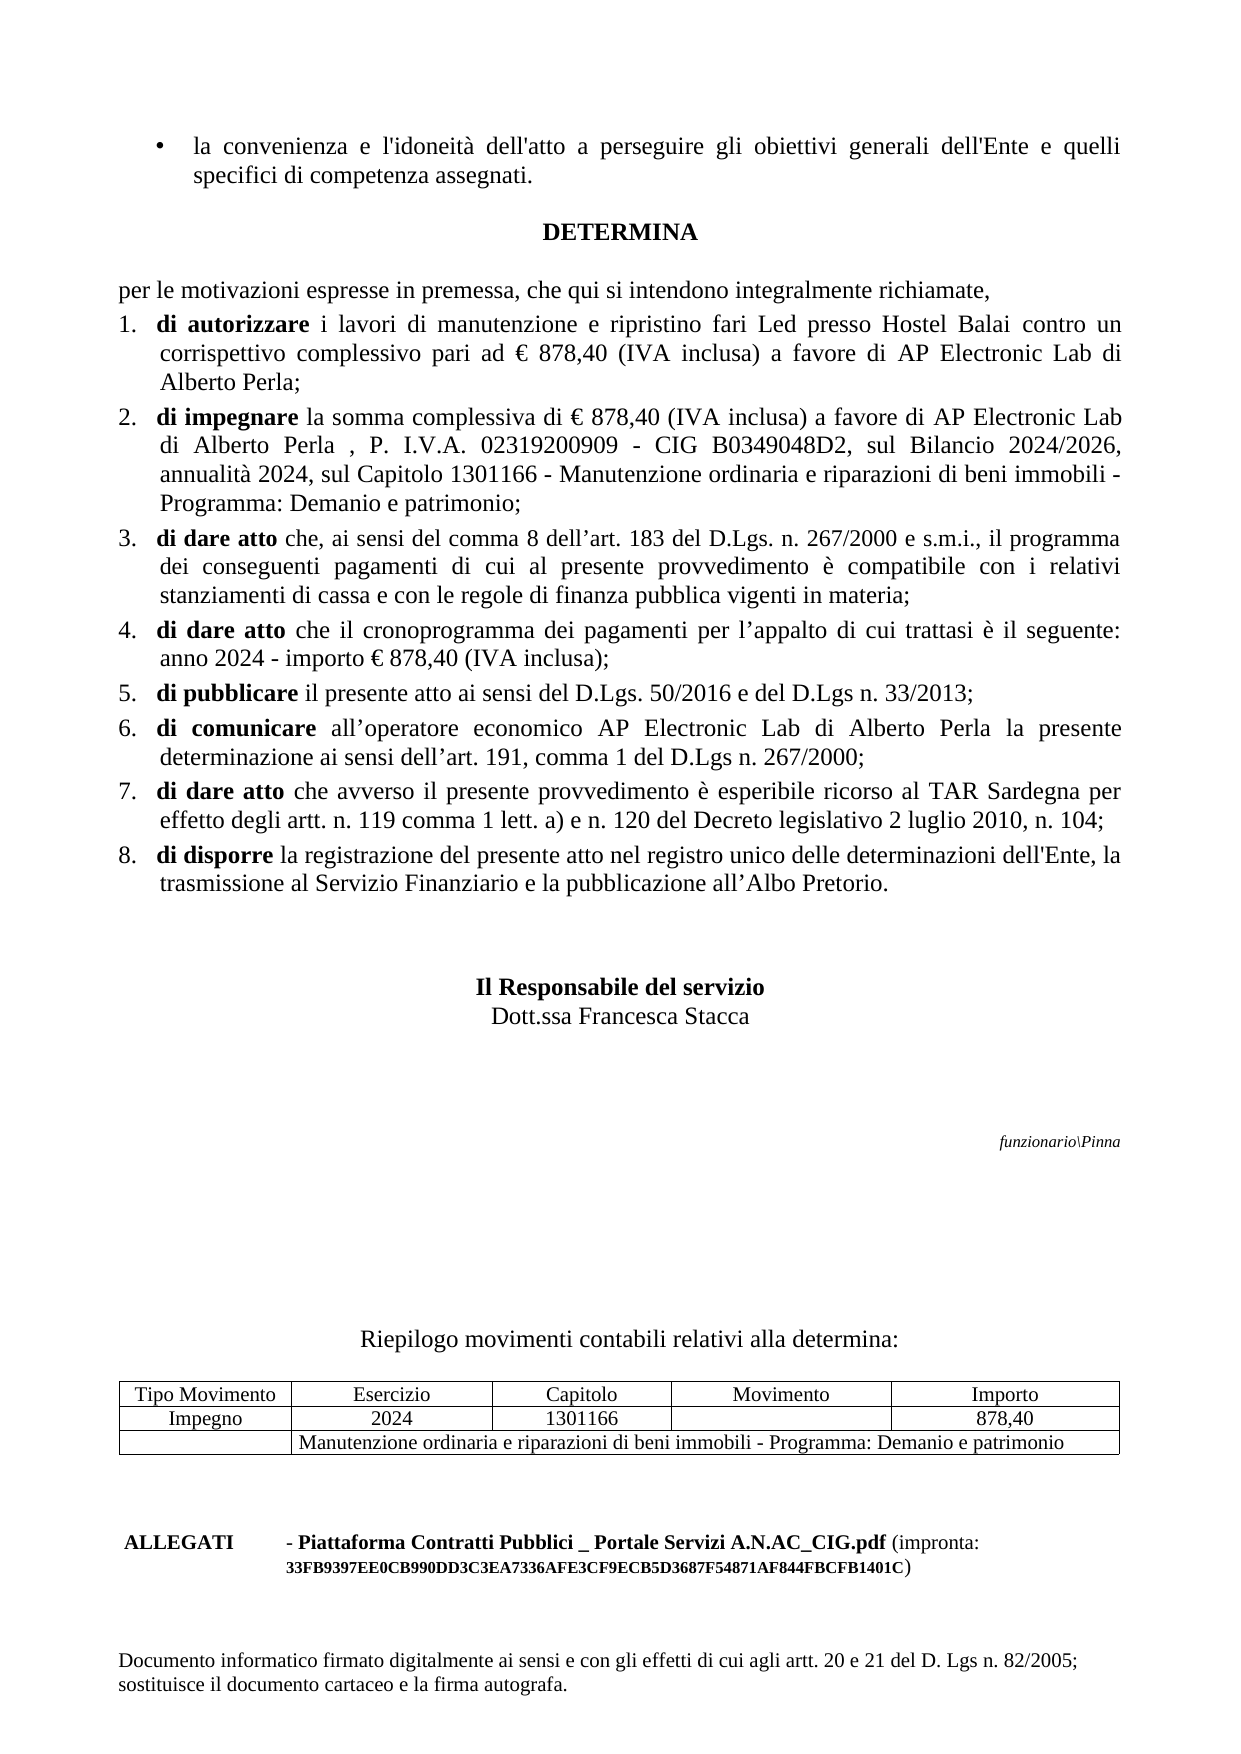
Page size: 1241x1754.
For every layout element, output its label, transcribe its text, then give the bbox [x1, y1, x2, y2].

list di dare atto che avverso il presente provvedimento è esperibile ricorso al TAR Sardegna per effetto degli artt. n. 119 comma 1 lett. a) e n. 120 del Decreto legislativo 2 luglio 2010, n. 104; [118, 776, 1122, 834]
table_cell 2024 [292, 1407, 492, 1430]
table_cell 1301166 [493, 1407, 671, 1430]
text funzionario\Pinna [118, 1132, 1122, 1151]
table_header ALLEGATI [118, 1524, 280, 1584]
list di autorizzare i lavori di manutenzione e ripristino fari Led presso Hostel Balai contro un corrispettivo complessivo pari ad € 878,40 (IVA inclusa) a favore di AP Electronic Lab di Alberto Perla; [118, 309, 1122, 396]
table_cell Manutenzione ordinaria e riparazioni di beni immobili - Programma: Demanio e patrimonio [292, 1431, 1119, 1454]
text DETERMINA [118, 217, 1122, 246]
table_header Esercizio [292, 1382, 492, 1406]
table_header Importo [892, 1382, 1119, 1406]
table_header - Piattaforma Contratti Pubblici _ Portale Servizi A.N.AC_CIG.pdf (impronta: 33FB9397EE0CB990DD3C3EA7336AFE3CF9ECB5D3687F54871AF844FBCFB1401C) [280, 1524, 1122, 1584]
text per le motivazioni espresse in premessa, che qui si intendono integralmente richiamate, [118, 275, 1122, 303]
table_cell [120, 1431, 291, 1454]
table_cell [672, 1407, 891, 1430]
list di comunicare all’operatore economico AP Electronic Lab di Alberto Perla la presente determinazione ai sensi dell’art. 191, comma 1 del D.Lgs n. 267/2000; [118, 713, 1122, 770]
table_header Movimento [672, 1382, 891, 1406]
list di pubblicare il presente atto ai sensi del D.Lgs. 50/2016 e del D.Lgs n. 33/2013; [118, 678, 1122, 707]
table_cell 878,40 [892, 1407, 1119, 1430]
text Riepilogo movimenti contabili relativi alla determina: [118, 1324, 1122, 1353]
list la convenienza e l'idoneità dell'atto a perseguire gli obiettivi generali dell'Ente e quelli specifici di competenza assegnati. [156, 131, 1122, 188]
list di disporre la registrazione del presente atto nel registro unico delle determinazioni dell'Ente, la trasmissione al Servizio Finanziario e la pubblicazione all’Albo Pretorio. [118, 840, 1122, 897]
list di dare atto che, ai sensi del comma 8 dell’art. 183 del D.Lgs. n. 267/2000 e s.m.i., il programma dei conseguenti pagamenti di cui al presente provvedimento è compatibile con i relativi stanziamenti di cassa e con le regole di finanza pubblica vigenti in materia; [118, 523, 1122, 609]
table_cell Impegno [120, 1407, 291, 1430]
table_header Capitolo [493, 1382, 671, 1406]
text Dott.ssa Francesca Stacca [118, 1001, 1122, 1030]
table_header Tipo Movimento [120, 1382, 291, 1406]
text Il Responsabile del servizio [118, 972, 1122, 1001]
list di impegnare la somma complessiva di € 878,40 (IVA inclusa) a favore di AP Electronic Lab di Alberto Perla , P. I.V.A. 02319200909 - CIG B0349048D2, sul Bilancio 2024/2026, annualità 2024, sul Capitolo 1301166 - Manutenzione ordinaria e riparazioni di beni immobili - Programma: Demanio e patrimonio; [118, 402, 1122, 517]
list di dare atto che il cronoprogramma dei pagamenti per l’appalto di cui trattasi è il seguente: anno 2024 - importo € 878,40 (IVA inclusa); [118, 615, 1122, 672]
